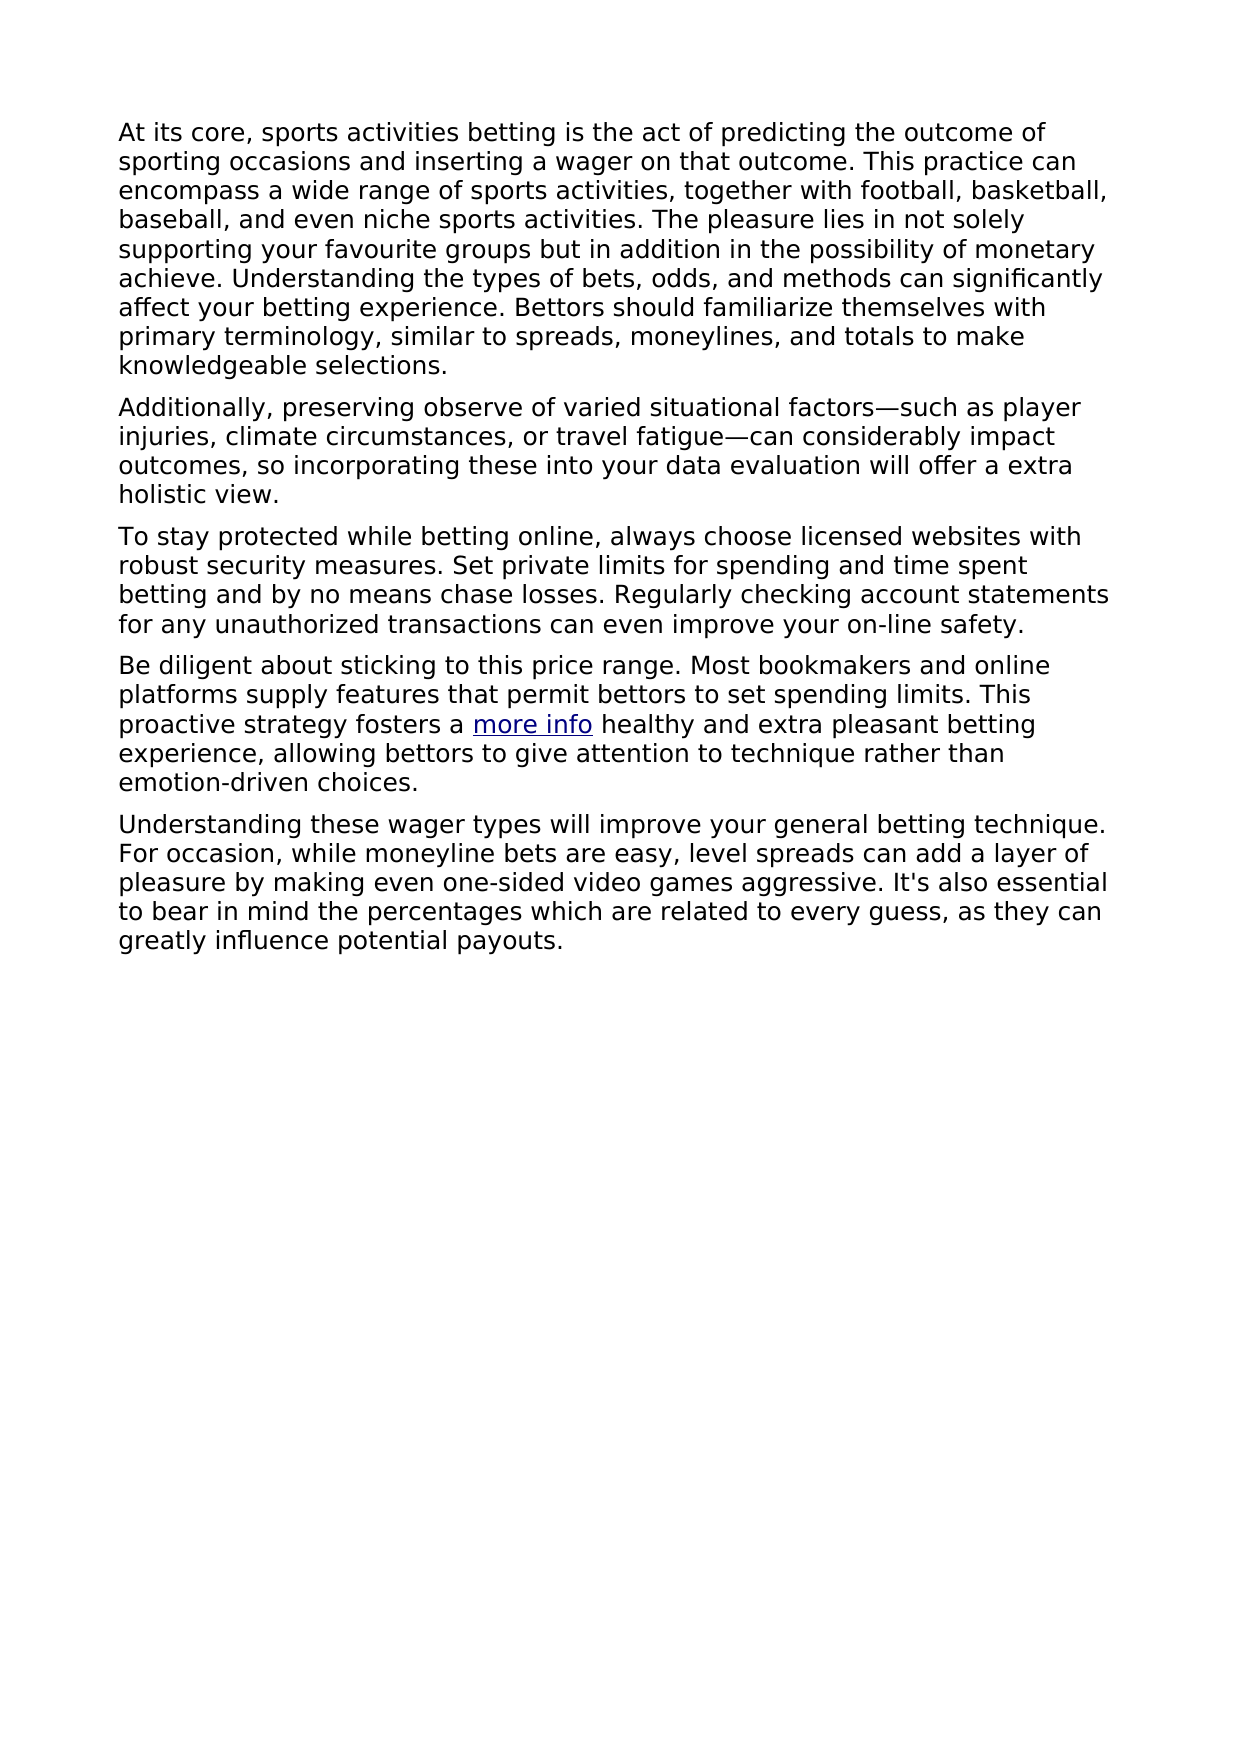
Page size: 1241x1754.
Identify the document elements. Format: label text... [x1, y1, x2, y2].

text Additionally, preserving observe of varied situational factors—such as player injuries, climate circumstances, or travel fatigue—can considerably impact outcomes, so incorporating these into your data evaluation will offer a extra holistic view. [118, 393, 1122, 510]
text Understanding these wager types will improve your general betting technique. For occasion, while moneyline bets are easy, level spreads can add a layer of pleasure by making even one-sided video games aggressive. It's also essential to bear in mind the percentages which are related to every guess, as they can greatly influence potential payouts. [118, 810, 1122, 956]
text At its core, sports activities betting is the act of predicting the outcome of sporting occasions and inserting a wager on that outcome. This practice can encompass a wide range of sports activities, together with football, basketball, baseball, and even niche sports activities. The pleasure lies in not solely supporting your favourite groups but in addition in the possibility of monetary achieve. Understanding the types of bets, odds, and methods can significantly affect your betting experience. Bettors should familiarize themselves with primary terminology, similar to spreads, moneylines, and totals to make knowledgeable selections. [118, 118, 1122, 381]
text To stay protected while betting online, always choose licensed websites with robust security measures. Set private limits for spending and time spent betting and by no means chase losses. Regularly checking account statements for any unauthorized transactions can even improve your on-line safety. [118, 522, 1122, 639]
text Be diligent about sticking to this price range. Most bookmakers and online platforms supply features that permit bettors to set spending limits. This proactive strategy fosters a more info healthy and extra pleasant betting experience, allowing bettors to give attention to technique rather than emotion-driven choices. [118, 651, 1122, 797]
